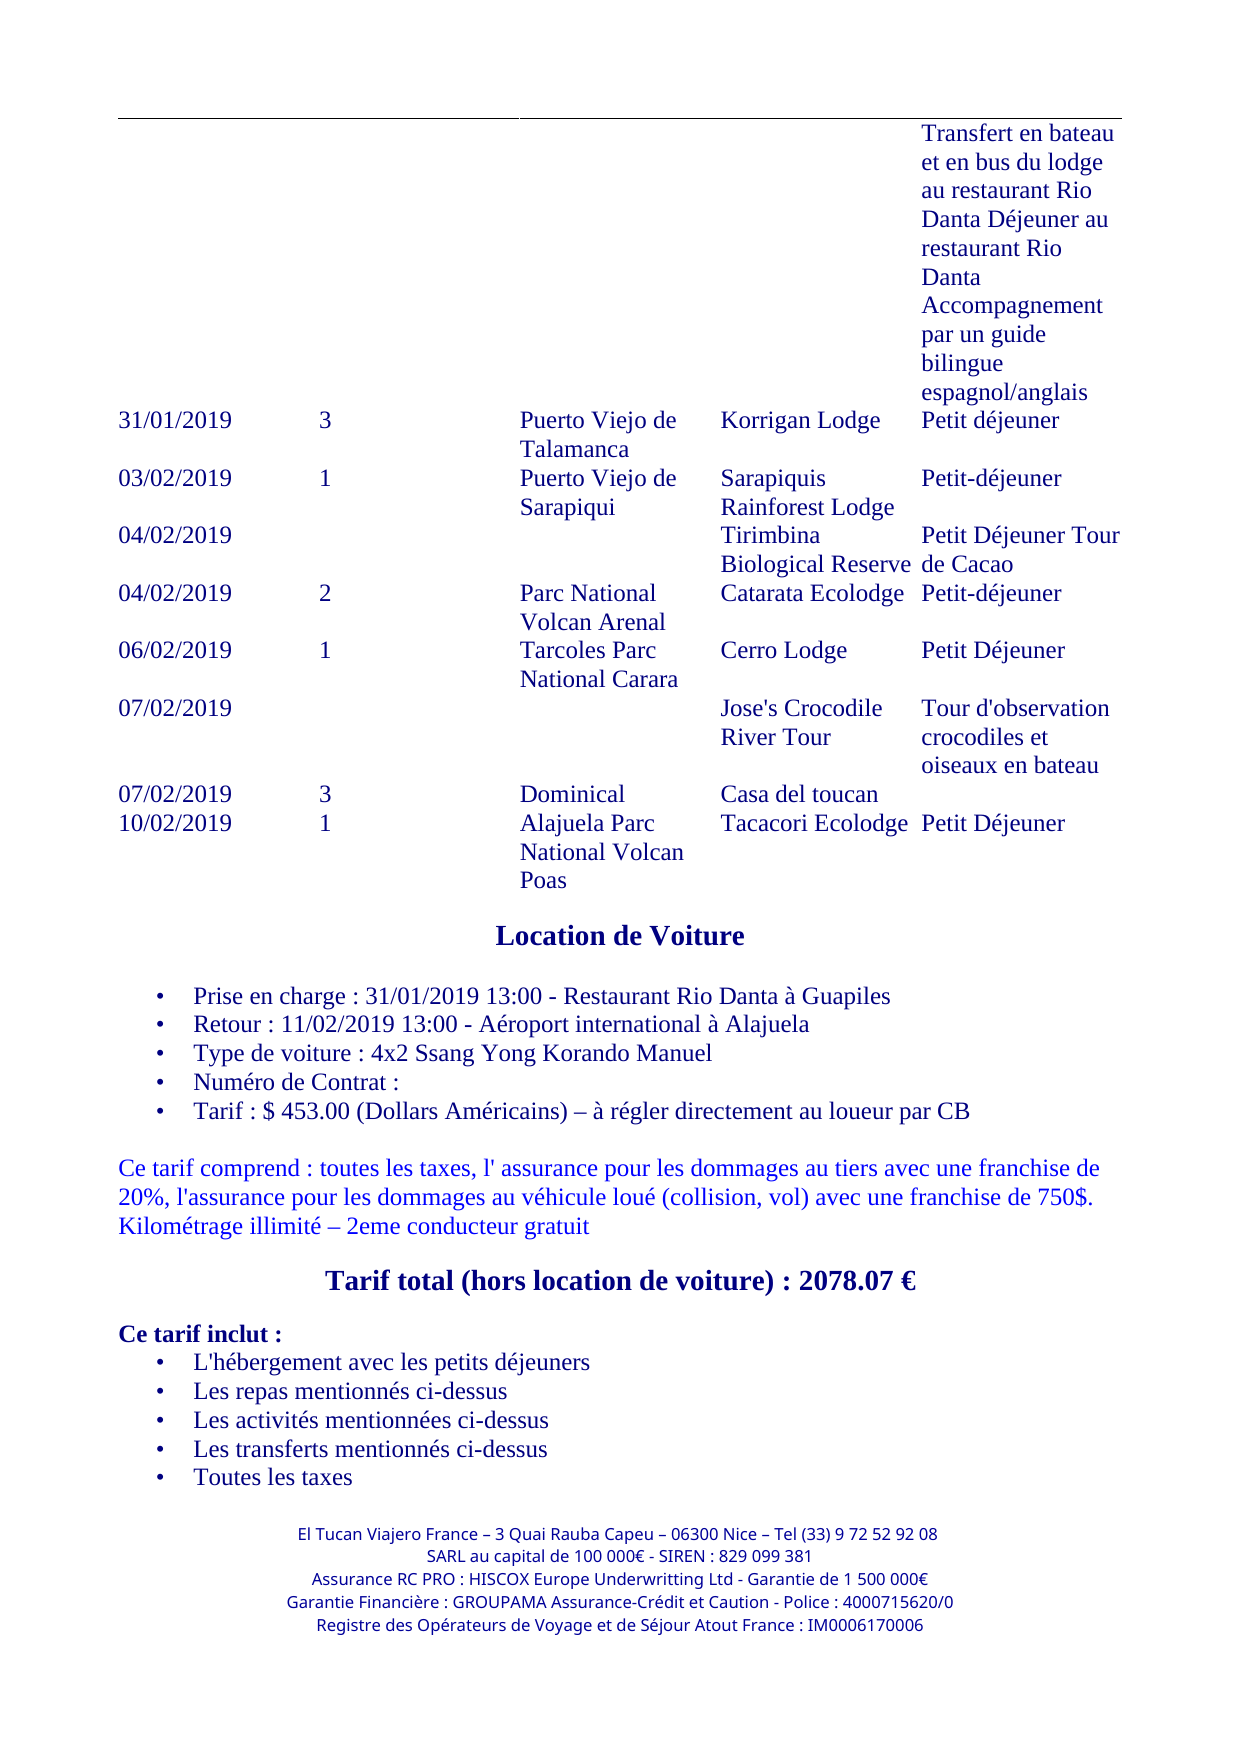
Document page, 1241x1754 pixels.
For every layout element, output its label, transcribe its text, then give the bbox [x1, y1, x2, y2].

text Kilométrage illimité – 2eme conducteur gratuit [118, 1211, 1122, 1239]
text Ce tarif comprend : toutes les taxes, l' assurance pour les dommages au tiers avec une franchise de 20%, l'assurance pour les dommages au véhicule loué (collision, vol) avec une franchise de 750$. [118, 1153, 1122, 1211]
list Les repas mentionnés ci-dessus [156, 1376, 1122, 1405]
table_cell 07/02/2019 [118, 779, 319, 808]
list Les transferts mentionnés ci-dessus [156, 1434, 1122, 1462]
table_cell 1 [319, 463, 519, 521]
text Location de Voiture [118, 918, 1122, 952]
table_cell Petit Déjeuner [921, 808, 1122, 894]
table_cell [520, 119, 720, 406]
table_cell 07/02/2019 [118, 693, 319, 779]
table_cell Sarapiquis Rainforest Lodge [720, 463, 921, 521]
table_cell [319, 521, 519, 578]
table_cell [118, 119, 319, 406]
list Retour : 11/02/2019 13:00 - Aéroport international à Alajuela [156, 1009, 1122, 1038]
table_cell [520, 693, 720, 779]
table_cell [319, 119, 519, 406]
list Tarif : $ 453.00 (Dollars Américains) – à régler directement au loueur par CB [156, 1096, 1122, 1124]
table_cell Dominical [520, 779, 720, 808]
list Les activités mentionnées ci-dessus [156, 1405, 1122, 1434]
list Type de voiture : 4x2 Ssang Yong Korando Manuel [156, 1038, 1122, 1067]
text Ce tarif inclut : [118, 1319, 1122, 1347]
table_cell Jose's Crocodile River Tour [720, 693, 921, 779]
table_cell 03/02/2019 [118, 463, 319, 521]
table_cell 10/02/2019 [118, 808, 319, 894]
table_cell [520, 521, 720, 578]
table_cell 04/02/2019 [118, 521, 319, 578]
table_cell Petit-déjeuner [921, 463, 1122, 521]
table_cell Petit-déjeuner [921, 578, 1122, 636]
table_cell Transfert en bateau et en bus du lodge au restaurant Rio Danta Déjeuner au restaurant Rio Danta Accompagnement par un guide bilingue espagnol/anglais [921, 119, 1122, 406]
table_cell [921, 779, 1122, 808]
table_cell Tarcoles Parc National Carara [520, 636, 720, 693]
table_cell Cerro Lodge [720, 636, 921, 693]
table_cell Tirimbina Biological Reserve [720, 521, 921, 578]
text Tarif total (hors location de voiture) : 2078.07 € [118, 1263, 1122, 1297]
list L'hébergement avec les petits déjeuners [156, 1347, 1122, 1376]
table_cell Alajuela Parc National Volcan Poas [520, 808, 720, 894]
list Toutes les taxes [156, 1462, 1122, 1491]
table_cell Catarata Ecolodge [720, 578, 921, 636]
table_cell Tour d'observation crocodiles et oiseaux en bateau [921, 693, 1122, 779]
table_cell Korrigan Lodge [720, 406, 921, 463]
table_cell Petit Déjeuner Tour de Cacao [921, 521, 1122, 578]
table_cell 1 [319, 808, 519, 894]
table_cell 3 [319, 406, 519, 463]
table_cell Tacacori Ecolodge [720, 808, 921, 894]
table_cell 31/01/2019 [118, 406, 319, 463]
table_cell Petit Déjeuner [921, 636, 1122, 693]
table_cell Puerto Viejo de Sarapiqui [520, 463, 720, 521]
table_cell Puerto Viejo de Talamanca [520, 406, 720, 463]
table_cell Casa del toucan [720, 779, 921, 808]
table_cell 1 [319, 636, 519, 693]
table_cell [720, 119, 921, 406]
table_cell Parc National Volcan Arenal [520, 578, 720, 636]
list Prise en charge : 31/01/2019 13:00 - Restaurant Rio Danta à Guapiles [156, 981, 1122, 1009]
table_cell 3 [319, 779, 519, 808]
table_cell 06/02/2019 [118, 636, 319, 693]
table_cell 2 [319, 578, 519, 636]
list Numéro de Contrat : [156, 1067, 1122, 1096]
table_cell [319, 693, 519, 779]
table_cell Petit déjeuner [921, 406, 1122, 463]
table_cell 04/02/2019 [118, 578, 319, 636]
